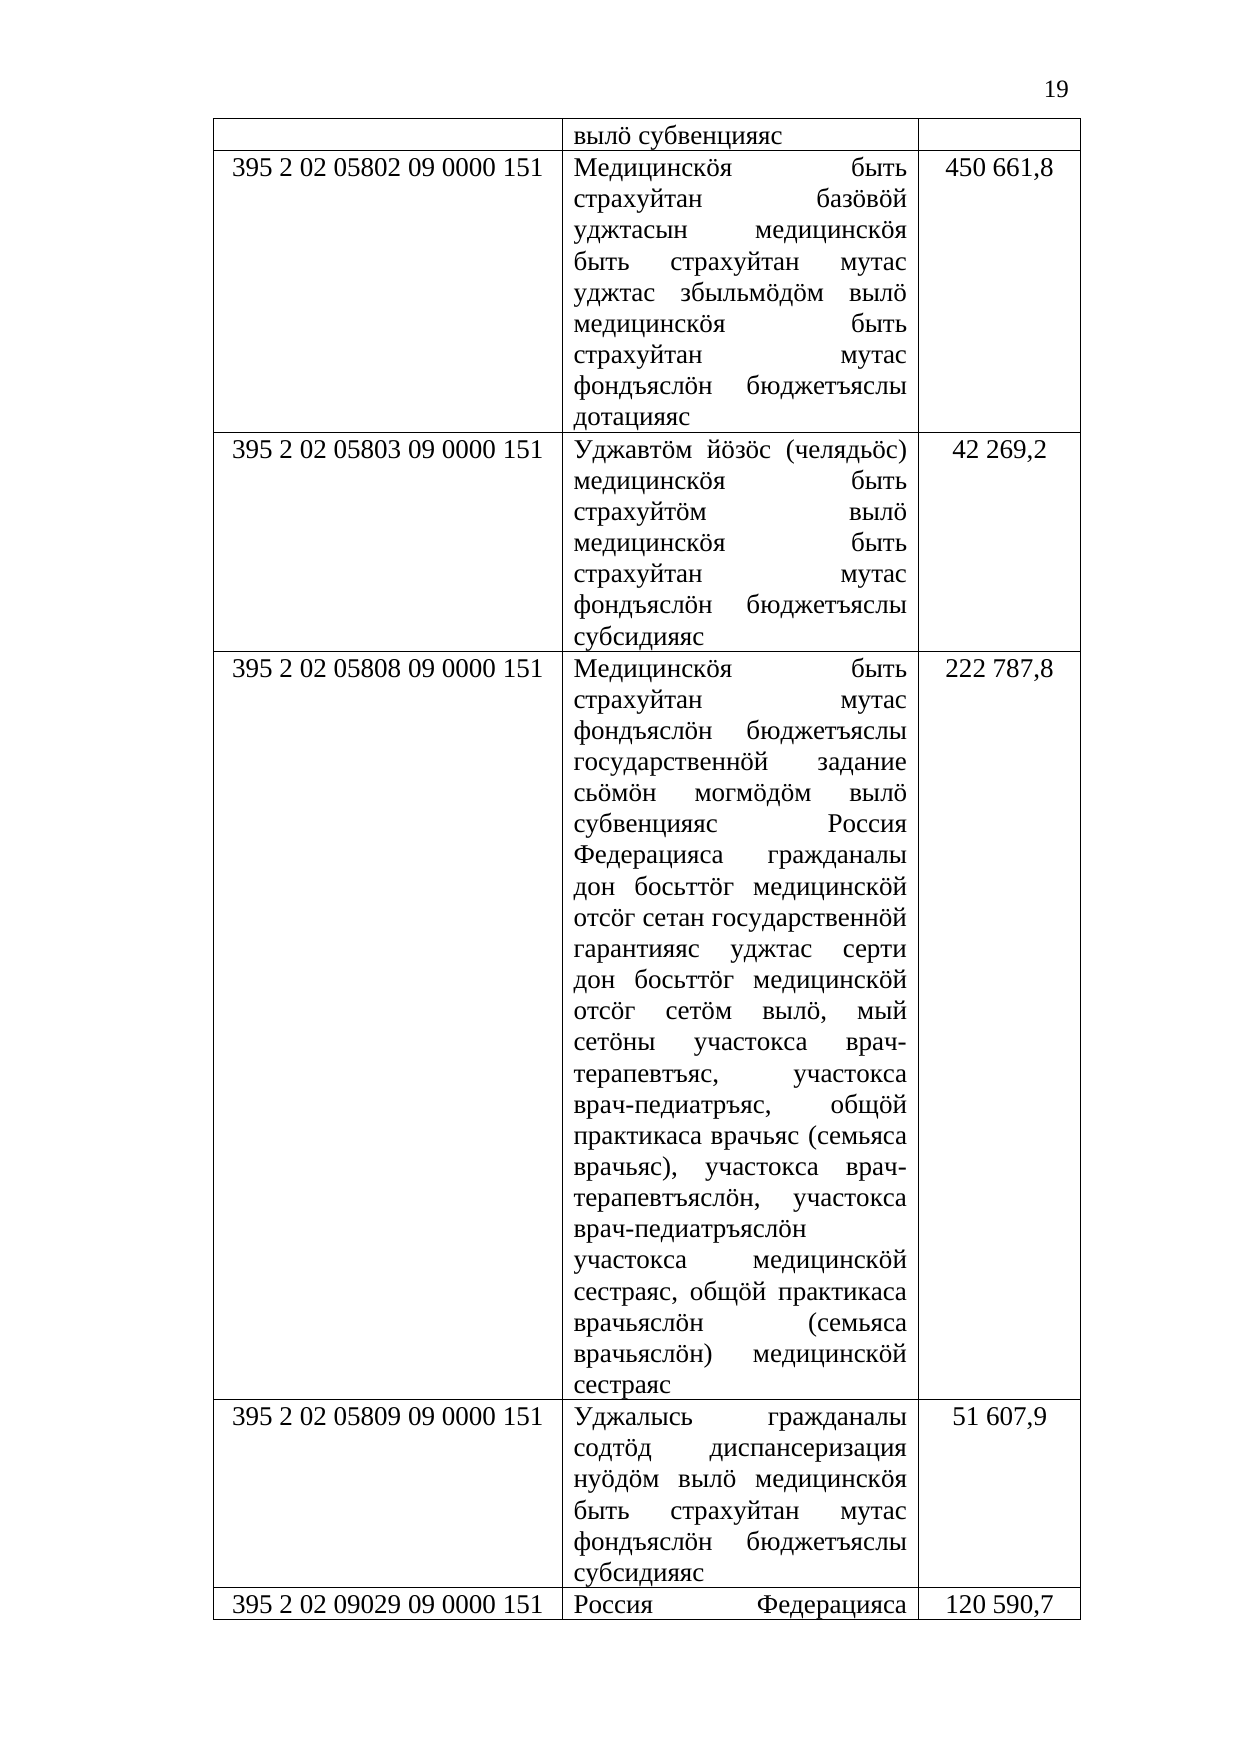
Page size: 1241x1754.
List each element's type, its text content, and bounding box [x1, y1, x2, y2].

table_cell Россия Федерацияса [563, 1588, 918, 1619]
table_cell 120 590,7 [919, 1588, 1080, 1619]
table_cell 395 2 02 05802 09 0000 151 [214, 151, 562, 432]
table_cell 450 661,8 [919, 151, 1080, 432]
table_cell вылö субвенцияяс [563, 119, 918, 150]
table_cell Уджалысь гражданалы содтöд диспансеризация нуöдöм вылö медицинскöя быть страхуйтан мутас фондъяслöн бюджетъяслы субсидияяс [563, 1400, 918, 1587]
table_cell 51 607,9 [919, 1400, 1080, 1587]
table_cell 395 2 02 05803 09 0000 151 [214, 433, 562, 651]
table_cell 395 2 02 05809 09 0000 151 [214, 1400, 562, 1587]
table_cell Медицинскöя быть страхуйтан базöвöй уджтасын медицинскöя быть страхуйтан мутас уджтас збыльмöдöм вылö медицинскöя быть страхуйтан мутас фондъяслöн бюджетъяслы дотацияяс [563, 151, 918, 432]
table_cell Медицинскöя быть страхуйтан мутас фондъяслöн бюджетъяслы государственнöй задание сьöмöн могмöдöм вылö субвенцияяс Россия Федерацияса гражданалы дон босьттöг медицинскöй отсöг сетан государственнöй гарантияяс уджтас серти дон босьттöг медицинскöй отсöг сетöм вылö, мый сетöны участокса врач-терапевтъяс, участокса врач-педиатръяс, общöй практикаса врачьяс (семьяса врачьяс), участокса врач-терапевтъяслöн, участокса врач-педиатръяслöн участокса медицинскöй сестраяс, общöй практикаса врачьяслöн (семьяса врачьяслöн) медицинскöй сестраяс [563, 652, 918, 1399]
table_cell 395 2 02 05808 09 0000 151 [214, 652, 562, 1399]
table_cell Уджавтöм йöзöс (челядьöс) медицинскöя быть страхуйтöм вылö медицинскöя быть страхуйтан мутас фондъяслöн бюджетъяслы субсидияяс [563, 433, 918, 651]
table_cell [919, 119, 1080, 150]
table_cell 395 2 02 09029 09 0000 151 [214, 1588, 562, 1619]
table_cell 222 787,8 [919, 652, 1080, 1399]
table_cell [214, 119, 562, 150]
table_cell 42 269,2 [919, 433, 1080, 651]
